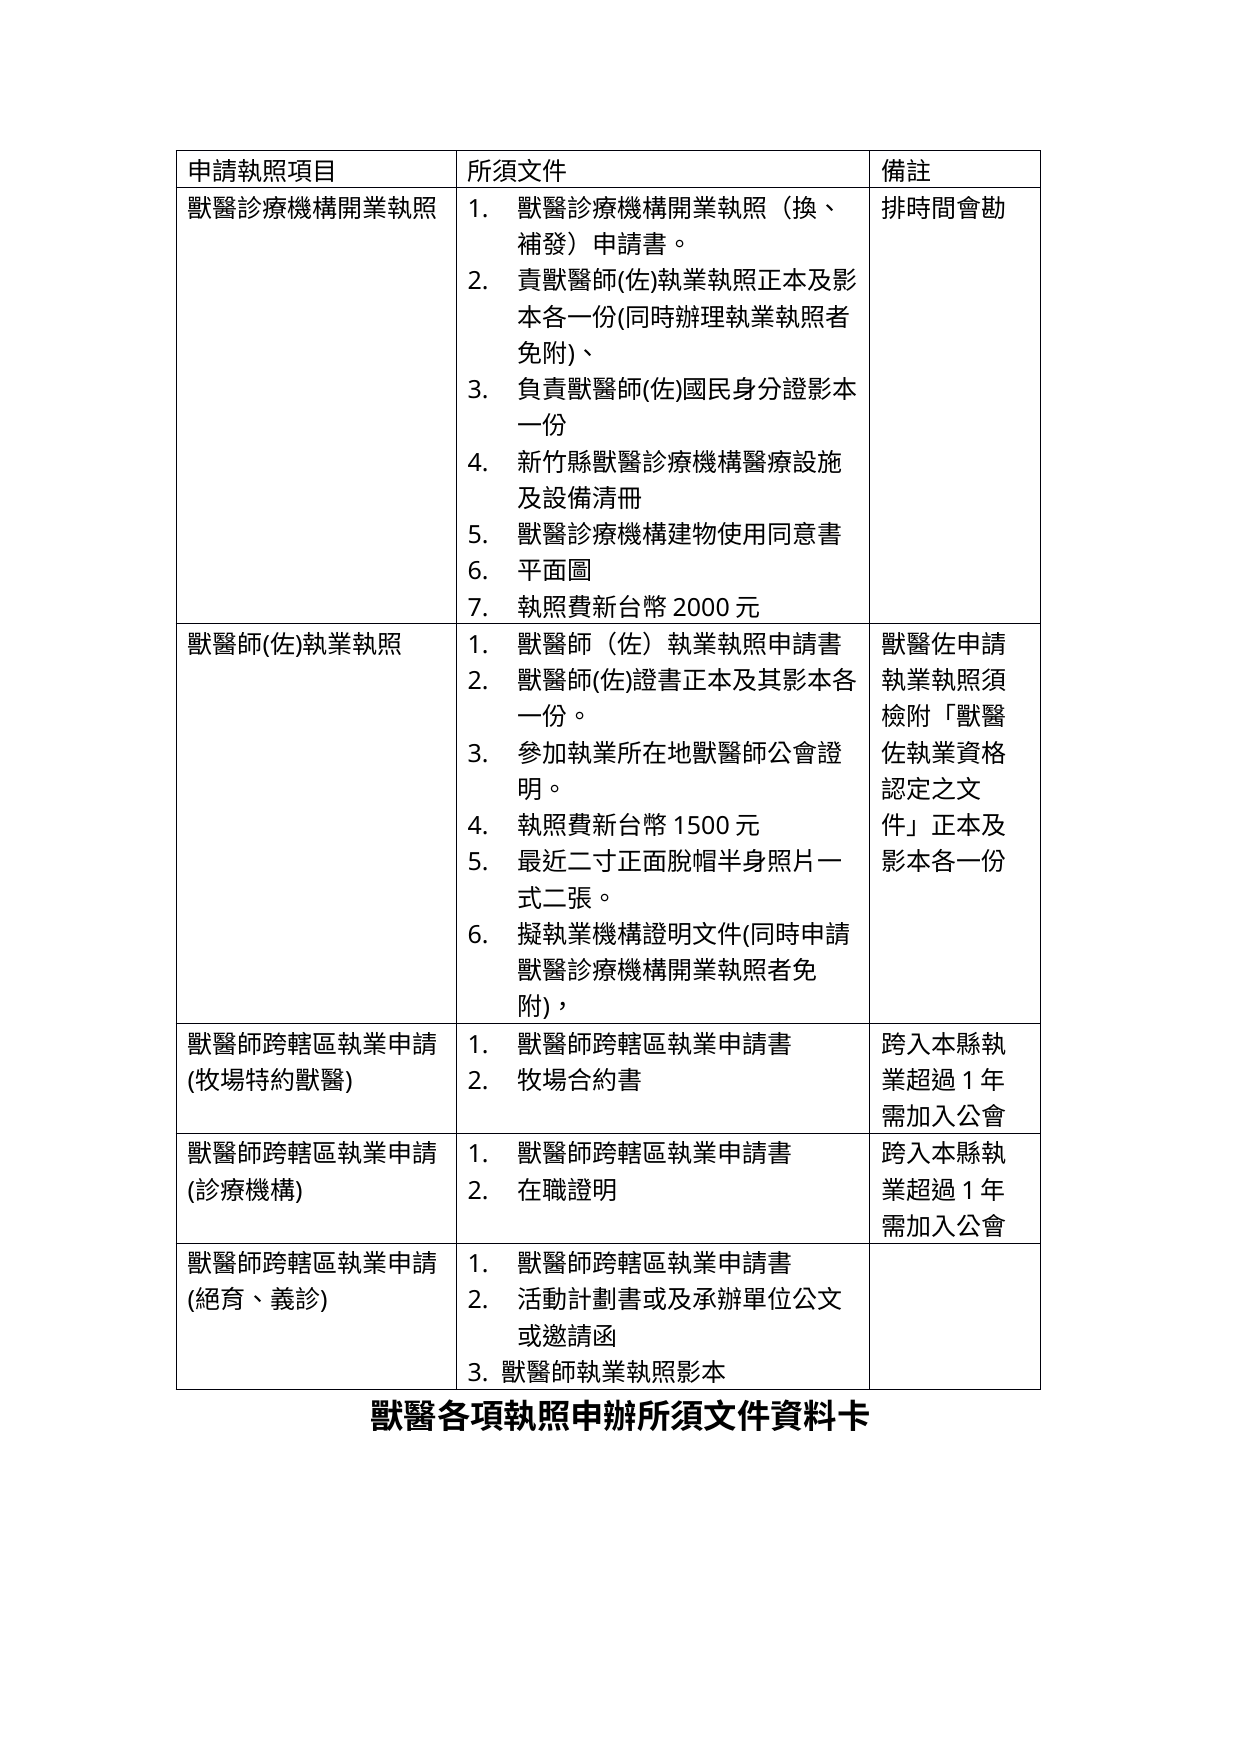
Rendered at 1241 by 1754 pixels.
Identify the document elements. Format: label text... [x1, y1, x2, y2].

text 獸醫各項執照申辦所須文件資料卡 [187, 1390, 1053, 1438]
table_cell 獸醫師跨轄區執業申請書 牧場合約書 [457, 1024, 869, 1133]
table_cell 獸醫佐申請執業執照須檢附「獸醫佐執業資格認定之文件」正本及影本各一份 [870, 624, 1040, 1023]
table_cell 跨入本縣執業超過1年需加入公會 [870, 1134, 1040, 1243]
table_cell 獸醫師跨轄區執業申請書 在職證明 [457, 1134, 869, 1243]
table_cell 獸醫診療機構開業執照（換、補發）申請書。 責獸醫師(佐)執業執照正本及影本各一份(同時辦理執業執照者免附)、 負責獸醫師(佐)國民身分證影本一份 新竹縣獸醫診療機構醫療設施及設備清冊 獸醫診療機構建物使用同意書 平面圖 執照費新台幣2000元 [457, 188, 869, 623]
table_header 備註 [870, 151, 1040, 187]
table_cell 獸醫師跨轄區執業申請(牧場特約獸醫) [177, 1024, 456, 1133]
table_cell 獸醫師跨轄區執業申請(診療機構) [177, 1134, 456, 1243]
table_cell 獸醫師跨轄區執業申請書 活動計劃書或及承辦單位公文或邀請函 3. 獸醫師執業執照影本 [457, 1244, 869, 1389]
table_cell 獸醫師（佐）執業執照申請書 獸醫師(佐)證書正本及其影本各一份。 參加執業所在地獸醫師公會證明。 執照費新台幣1500元 最近二寸正面脫帽半身照片一式二張。 擬執業機構證明文件(同時申請獸醫診療機構開業執照者免附)， [457, 624, 869, 1023]
table_cell 獸醫師(佐)執業執照 [177, 624, 456, 1023]
table_cell 跨入本縣執業超過1年需加入公會 [870, 1024, 1040, 1133]
table_cell 排時間會勘 [870, 188, 1040, 623]
table_header 所須文件 [457, 151, 869, 187]
table_cell [870, 1244, 1040, 1389]
table_cell 獸醫師跨轄區執業申請(絕育、義診) [177, 1244, 456, 1389]
table_cell 獸醫診療機構開業執照 [177, 188, 456, 623]
table_header 申請執照項目 [177, 151, 456, 187]
